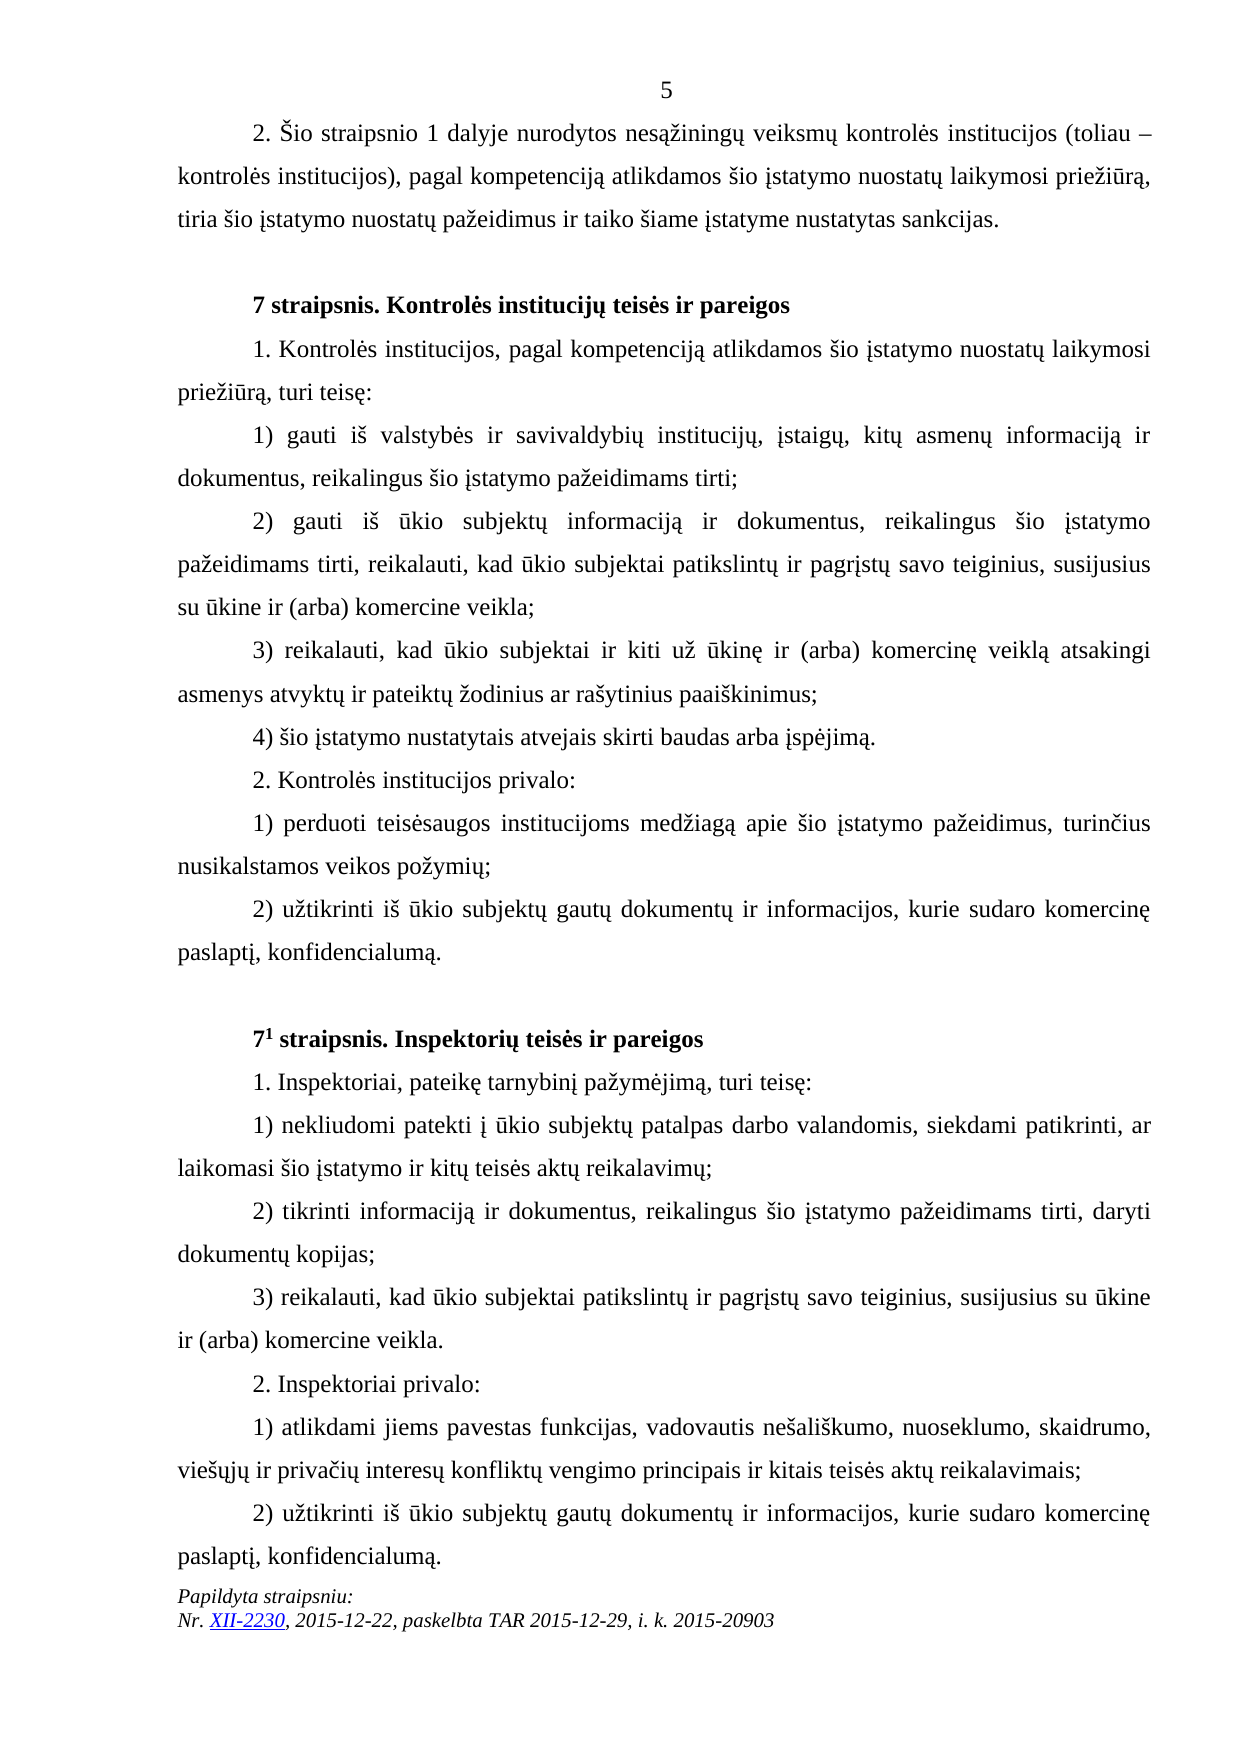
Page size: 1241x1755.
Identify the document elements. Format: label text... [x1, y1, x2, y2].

text 1) atlikdami jiems pavestas funkcijas, vadovautis nešališkumo, nuoseklumo, skaidrumo, viešųjų ir privačių interesų konfliktų vengimo principais ir kitais teisės aktų reikalavimais; [177, 1412, 1152, 1484]
text 1) nekliudomi patekti į ūkio subjektų patalpas darbo valandomis, siekdami patikrinti, ar laikomasi šio įstatymo ir kitų teisės aktų reikalavimų; [177, 1110, 1152, 1182]
text 71 straipsnis. Inspektorių teisės ir pareigos [177, 1024, 1152, 1052]
text Nr. XII-2230, 2015-12-22, paskelbta TAR 2015-12-29, i. k. 2015-20903 [177, 1608, 1152, 1632]
text 7 straipsnis. Kontrolės institucijų teisės ir pareigos [177, 291, 1152, 319]
text 1. Kontrolės institucijos, pagal kompetenciją atlikdamos šio įstatymo nuostatų laikymosi priežiūrą, turi teisę: [177, 334, 1152, 406]
text 1) gauti iš valstybės ir savivaldybių institucijų, įstaigų, kitų asmenų informaciją ir dokumentus, reikalingus šio įstatymo pažeidimams tirti; [177, 420, 1152, 492]
text 2. Inspektoriai privalo: [177, 1369, 1152, 1397]
text 2. Šio straipsnio 1 dalyje nurodytos nesąžiningų veiksmų kontrolės institucijos (toliau – kontrolės institucijos), pagal kompetenciją atlikdamos šio įstatymo nuostatų laikymosi priežiūrą, tiria šio įstatymo nuostatų pažeidimus ir taiko šiame įstatyme nustatytas sankcijas. [177, 118, 1152, 233]
text 2) tikrinti informaciją ir dokumentus, reikalingus šio įstatymo pažeidimams tirti, daryti dokumentų kopijas; [177, 1196, 1152, 1268]
text 2) užtikrinti iš ūkio subjektų gautų dokumentų ir informacijos, kurie sudaro komercinę paslaptį, konfidencialumą. [177, 1498, 1152, 1570]
text 3) reikalauti, kad ūkio subjektai ir kiti už ūkinę ir (arba) komercinę veiklą atsakingi asmenys atvyktų ir pateiktų žodinius ar rašytinius paaiškinimus; [177, 636, 1152, 707]
text 1. Inspektoriai, pateikę tarnybinį pažymėjimą, turi teisę: [177, 1067, 1152, 1096]
text 4) šio įstatymo nustatytais atvejais skirti baudas arba įspėjimą. [177, 722, 1152, 751]
text 2) užtikrinti iš ūkio subjektų gautų dokumentų ir informacijos, kurie sudaro komercinę paslaptį, konfidencialumą. [177, 894, 1152, 966]
text Papildyta straipsniu: [177, 1584, 1152, 1608]
text 1) perduoti teisėsaugos institucijoms medžiagą apie šio įstatymo pažeidimus, turinčius nusikalstamos veikos požymių; [177, 808, 1152, 880]
text 3) reikalauti, kad ūkio subjektai patikslintų ir pagrįstų savo teiginius, susijusius su ūkine ir (arba) komercine veikla. [177, 1282, 1152, 1354]
text 2. Kontrolės institucijos privalo: [177, 765, 1152, 794]
text 2) gauti iš ūkio subjektų informaciją ir dokumentus, reikalingus šio įstatymo pažeidimams tirti, reikalauti, kad ūkio subjektai patikslintų ir pagrįstų savo teiginius, susijusius su ūkine ir (arba) komercine veikla; [177, 506, 1152, 621]
